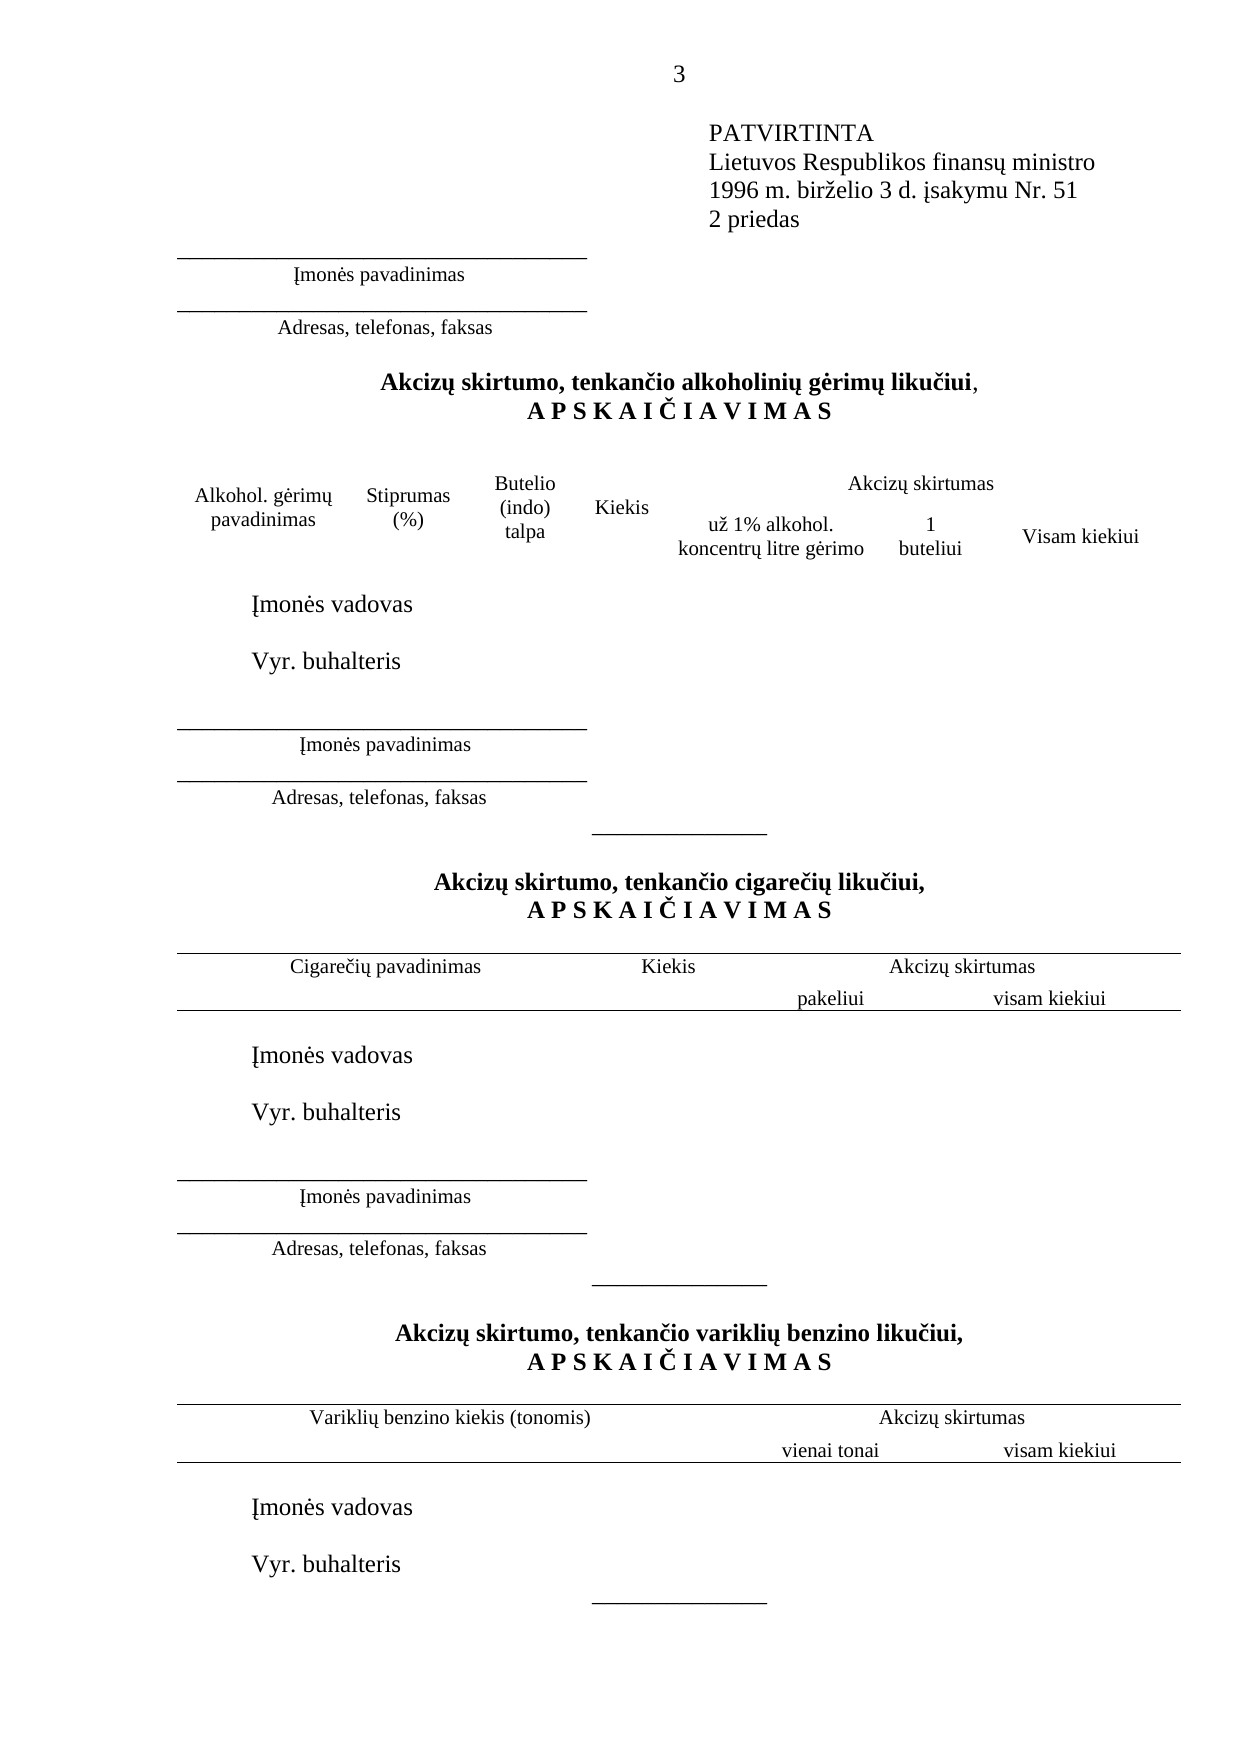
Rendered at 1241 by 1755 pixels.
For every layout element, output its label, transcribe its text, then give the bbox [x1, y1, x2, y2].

text Vyr. buhalteris [177, 1549, 1181, 1578]
text Akcizų skirtumo, tenkančio cigarečių likučiui, [177, 867, 1181, 896]
table_cell pakeliui [743, 985, 918, 1010]
table_header Butelio (indo) talpa [468, 454, 583, 560]
table_header Variklių benzino kiekis (tonomis) [177, 1405, 723, 1462]
table_header Akcizų skirtumas [743, 954, 1181, 985]
text Vyr. buhalteris [177, 1097, 1181, 1126]
table_cell už 1% alkohol. koncentrų litre gėrimo [661, 512, 881, 560]
text Akcizų skirtumo, tenkančio variklių benzino likučiui, [177, 1318, 1181, 1347]
text Įmonės vadovas [177, 1492, 1181, 1521]
text Akcizų skirtumo, tenkančio alkoholinių gėrimų likučiui, [177, 367, 1181, 396]
text Adresas, telefonas, faksas [177, 1236, 1181, 1260]
text ______________ [177, 1578, 1181, 1607]
text Įmonės pavadinimas [177, 262, 1181, 286]
text Adresas, telefonas, faksas [177, 785, 1181, 809]
table_header Stiprumas (%) [349, 454, 467, 560]
table_cell 1 buteliui [881, 512, 980, 560]
text 1996 m. birželio 3 d. įsakymu Nr. 51 [177, 176, 1181, 204]
text Įmonės vadovas [177, 589, 1181, 617]
text PATVIRTINTA [177, 118, 1181, 147]
table_header Cigarečių pavadinimas [177, 954, 593, 1010]
text Vyr. buhalteris [177, 646, 1181, 675]
text Lietuvos Respublikos finansų ministro [177, 147, 1181, 176]
text APSKAIČIAVIMAS [177, 396, 1181, 425]
table_header Kiekis [583, 454, 661, 560]
text ______________ [177, 1260, 1181, 1289]
table_header Akcizų skirtumas [723, 1405, 1181, 1437]
table_header Alkohol. gėrimų pavadinimas [177, 454, 349, 560]
text APSKAIČIAVIMAS [177, 1347, 1181, 1375]
table_cell visam kiekiui [918, 985, 1181, 1010]
text APSKAIČIAVIMAS [177, 896, 1181, 924]
table_header Kiekis [594, 954, 743, 1010]
text Įmonės pavadinimas [177, 732, 1181, 756]
text ______________ [177, 809, 1181, 838]
table_header Akcizų skirtumas [661, 454, 1181, 512]
text Įmonės vadovas [177, 1040, 1181, 1068]
table_cell visam kiekiui [938, 1437, 1181, 1462]
table_cell vienai tonai [723, 1437, 938, 1462]
text Adresas, telefonas, faksas [177, 315, 1181, 339]
table_cell Visam kiekiui [980, 512, 1181, 560]
text 2 priedas [177, 204, 1181, 233]
text Įmonės pavadinimas [177, 1183, 1181, 1208]
